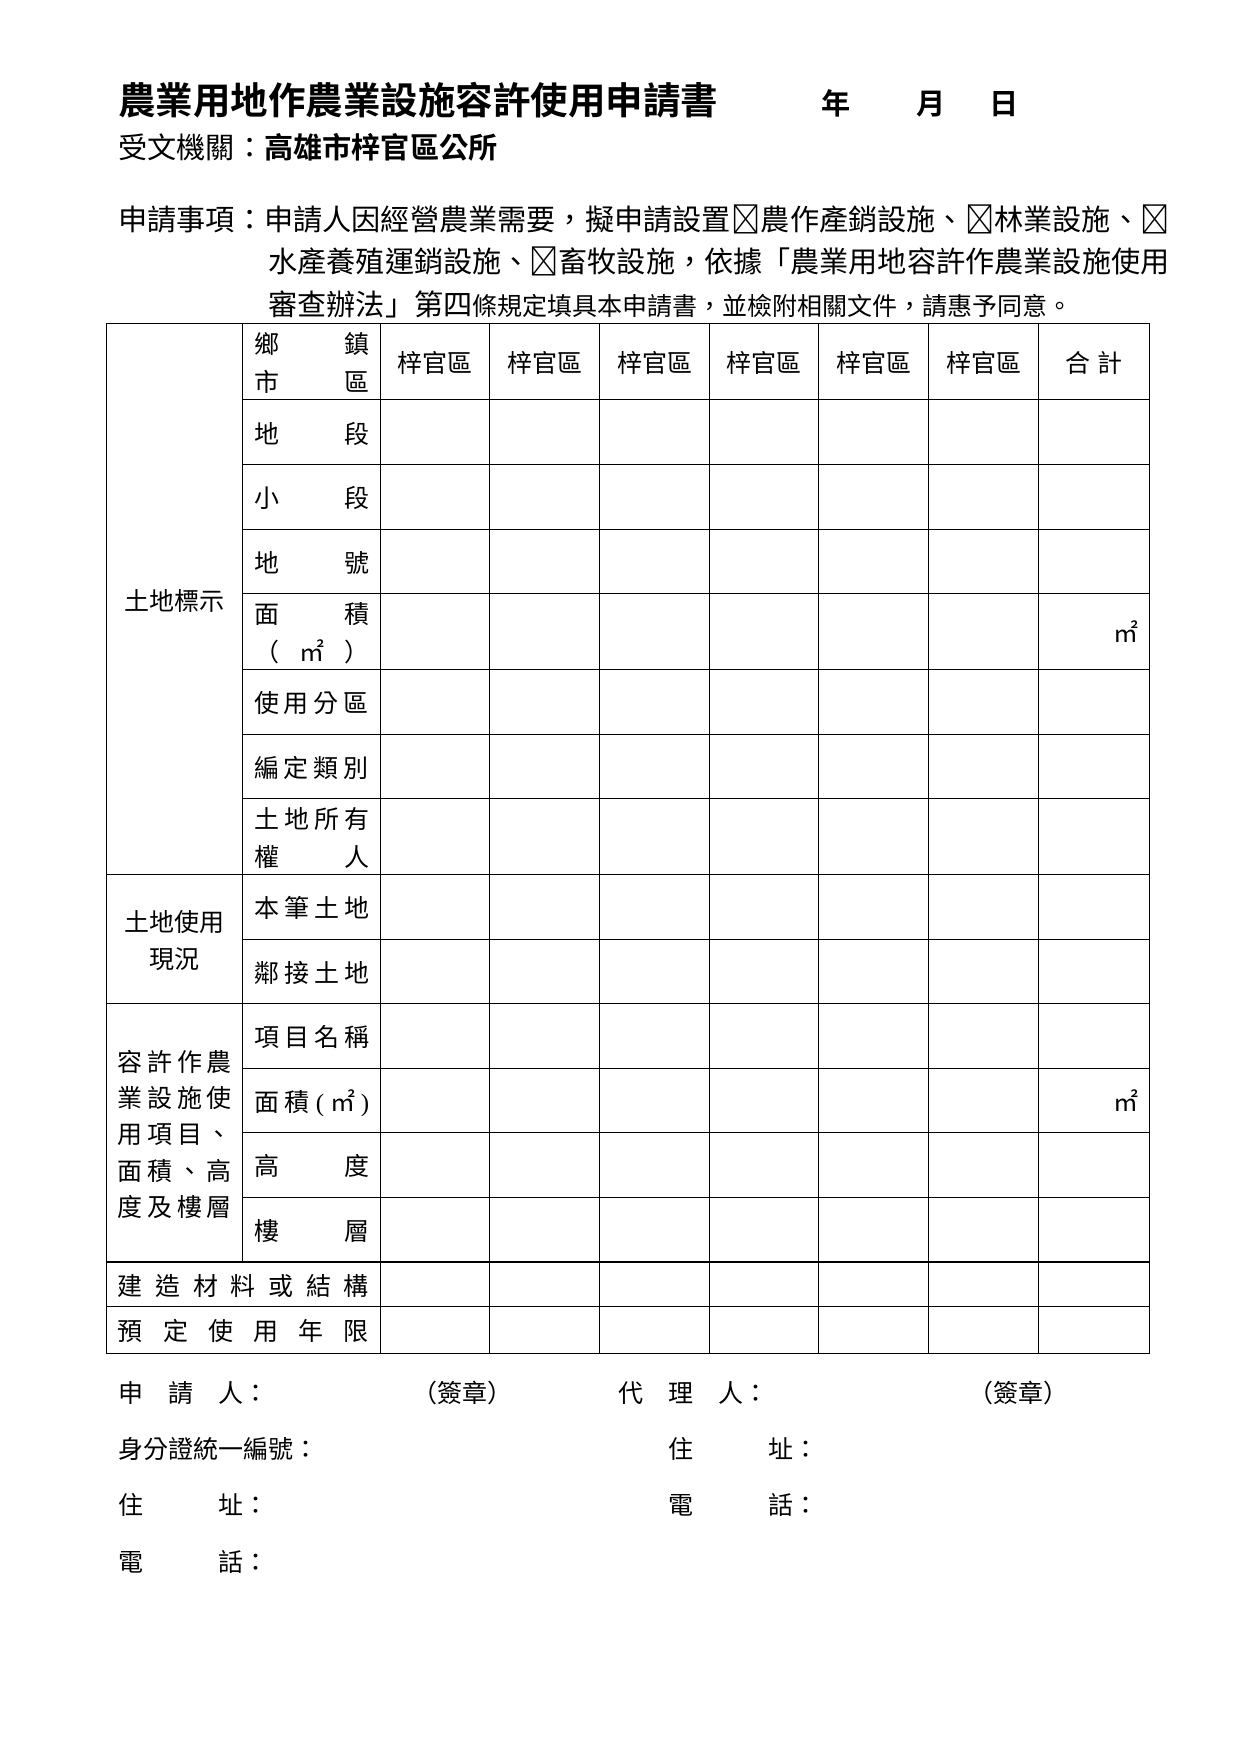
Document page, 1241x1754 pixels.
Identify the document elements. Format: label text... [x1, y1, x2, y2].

table_cell [381, 670, 489, 734]
table_header 梓官區 [929, 324, 1038, 399]
table_cell [929, 465, 1038, 528]
table_header 合 計 [1039, 324, 1149, 399]
table_cell [381, 799, 489, 874]
table_cell [381, 735, 489, 798]
table_cell [600, 1004, 709, 1068]
table_cell [710, 400, 818, 464]
table_cell [929, 1307, 1038, 1353]
table_cell [929, 1198, 1038, 1261]
table_cell [710, 670, 818, 734]
table_cell 土地使用現況 [107, 875, 242, 1003]
table_cell [600, 594, 709, 669]
table_cell [600, 1263, 709, 1306]
table_header 梓官區 [710, 324, 818, 399]
text 住 址： 電 話： [118, 1485, 1169, 1523]
table_cell [600, 530, 709, 593]
table_cell [381, 465, 489, 528]
table_cell 土地所有權人 [243, 799, 380, 874]
table_cell [1039, 400, 1149, 464]
table_cell [1039, 1307, 1149, 1353]
table_cell [600, 1198, 709, 1261]
table_cell [490, 670, 599, 734]
table_cell [819, 940, 928, 1003]
table_cell [1039, 875, 1149, 939]
table_cell 項目名稱 [243, 1004, 380, 1068]
table_cell [819, 530, 928, 593]
table_cell [1039, 735, 1149, 798]
table_cell 鄰接土地 [243, 940, 380, 1003]
text 申請事項：申請人因經營農業需要，擬申請設置農作產銷設施、林業設施、水產養殖運銷設施、畜牧設施，依據「農業用地容許作農業設施使用審查辦法」第四條規定填具本申請書，並檢附相關文件，請惠予同意。 [118, 196, 1169, 323]
table_cell [381, 1263, 489, 1306]
table_cell [381, 1307, 489, 1353]
table_cell [381, 530, 489, 593]
table_cell 樓層 [243, 1198, 380, 1261]
text 受文機關：高雄市梓官區公所 [118, 125, 1169, 167]
table_cell 高度 [243, 1133, 380, 1197]
table_cell [710, 1133, 818, 1197]
table_cell [819, 1263, 928, 1306]
table_cell [490, 799, 599, 874]
table_cell [710, 940, 818, 1003]
table_header 鄉鎮 市區 [243, 324, 380, 399]
table_cell [929, 670, 1038, 734]
table_cell [710, 1198, 818, 1261]
table_cell ㎡ [1039, 1069, 1149, 1132]
table_cell [929, 875, 1038, 939]
table_cell 編定類別 [243, 735, 380, 798]
table_cell [819, 1307, 928, 1353]
table_cell [819, 670, 928, 734]
table_cell [819, 799, 928, 874]
table_cell [819, 875, 928, 939]
table_cell [1039, 799, 1149, 874]
table_cell [819, 1198, 928, 1261]
table_cell ㎡ [1039, 594, 1149, 669]
table_cell [1039, 465, 1149, 528]
table_cell [381, 594, 489, 669]
table_cell [710, 1004, 818, 1068]
table_header 梓官區 [819, 324, 928, 399]
table_cell [381, 940, 489, 1003]
table_cell [929, 530, 1038, 593]
table_cell [1039, 1004, 1149, 1068]
table_cell 建造材料或結構 [107, 1263, 380, 1306]
table_cell [600, 1133, 709, 1197]
table_cell [490, 465, 599, 528]
table_cell [929, 1004, 1038, 1068]
table_cell [600, 1307, 709, 1353]
table_header 梓官區 [490, 324, 599, 399]
table_cell 地號 [243, 530, 380, 593]
table_cell [819, 1133, 928, 1197]
table_cell 預定使用年限 [107, 1307, 380, 1353]
table_cell [1039, 1133, 1149, 1197]
table_cell [929, 799, 1038, 874]
table_header 土地標示 [107, 324, 242, 874]
table_cell [710, 1069, 818, 1132]
table_cell [710, 799, 818, 874]
table_header 梓官區 [600, 324, 709, 399]
table_cell [490, 1198, 599, 1261]
table_cell [600, 735, 709, 798]
text 申 請 人： （簽章） 代 理 人： （簽章） [118, 1373, 1169, 1410]
table_cell 容許作農業設施使用項目、面積、高度及樓層 [107, 1004, 242, 1261]
table_cell [929, 940, 1038, 1003]
table_cell [929, 400, 1038, 464]
table_cell [710, 594, 818, 669]
table_cell [600, 799, 709, 874]
table_cell [490, 400, 599, 464]
table_cell [490, 735, 599, 798]
table_cell [490, 1307, 599, 1353]
table_cell [1039, 670, 1149, 734]
table_header 梓官區 [381, 324, 489, 399]
table_cell [600, 400, 709, 464]
table_cell [710, 1263, 818, 1306]
table_cell 本筆土地 [243, 875, 380, 939]
table_cell [929, 1069, 1038, 1132]
table_cell [381, 875, 489, 939]
table_cell [381, 1198, 489, 1261]
table_cell [819, 1004, 928, 1068]
table_cell [490, 1263, 599, 1306]
table_cell [929, 735, 1038, 798]
table_cell [490, 530, 599, 593]
table_cell [381, 1133, 489, 1197]
table_cell [381, 1004, 489, 1068]
table_cell [819, 465, 928, 528]
table_cell [710, 530, 818, 593]
table_cell [710, 875, 818, 939]
table_cell [929, 1133, 1038, 1197]
table_cell [490, 594, 599, 669]
table_cell [819, 594, 928, 669]
table_cell [600, 1069, 709, 1132]
table_cell [710, 465, 818, 528]
table_cell [600, 875, 709, 939]
text 電 話： [118, 1541, 1169, 1579]
table_cell [600, 465, 709, 528]
table_cell [929, 1263, 1038, 1306]
table_cell 面積（㎡） [243, 594, 380, 669]
table_cell [819, 735, 928, 798]
table_cell 小段 [243, 465, 380, 528]
table_cell [1039, 940, 1149, 1003]
table_cell [490, 940, 599, 1003]
table_cell [381, 1069, 489, 1132]
table_cell [710, 1307, 818, 1353]
table_cell [819, 400, 928, 464]
table_cell 面積(㎡) [243, 1069, 380, 1132]
table_cell [600, 940, 709, 1003]
table_cell [490, 1004, 599, 1068]
table_cell [710, 735, 818, 798]
table_cell [381, 400, 489, 464]
text 農業用地作農業設施容許使用申請書 年 月 日 [118, 71, 1169, 125]
table_cell [1039, 530, 1149, 593]
table_cell 使用分區 [243, 670, 380, 734]
table_cell [600, 670, 709, 734]
table_cell [1039, 1263, 1149, 1306]
table_cell [490, 1133, 599, 1197]
table_cell 地段 [243, 400, 380, 464]
table_cell [1039, 1198, 1149, 1261]
table_cell [929, 594, 1038, 669]
text 身分證統一編號： 住 址： [118, 1429, 1169, 1466]
table_cell [819, 1069, 928, 1132]
table_cell [490, 875, 599, 939]
table_cell [490, 1069, 599, 1132]
